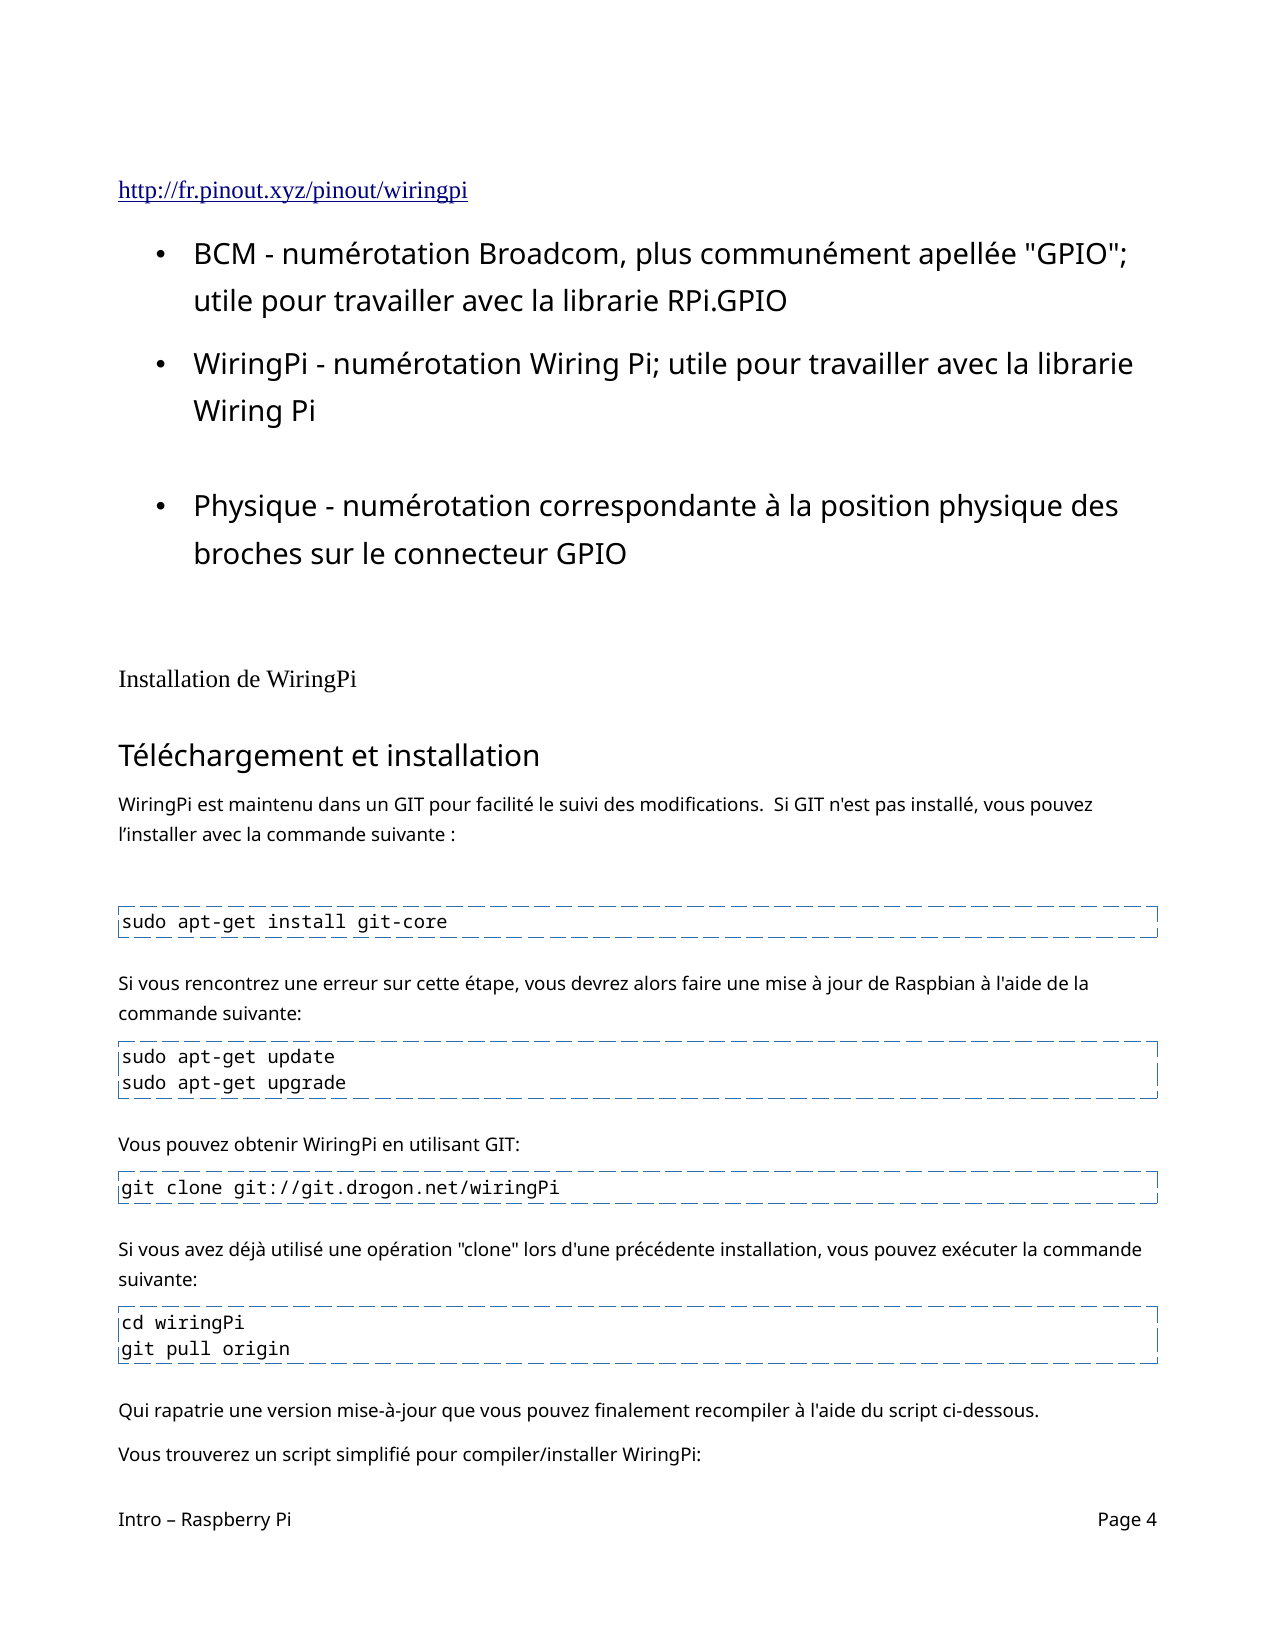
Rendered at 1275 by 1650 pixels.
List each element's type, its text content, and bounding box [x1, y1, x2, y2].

subtitle Téléchargement et installation [118, 734, 1157, 775]
text git pull origin [118, 1332, 1157, 1363]
text sudo apt-get update [118, 1041, 1157, 1066]
list WiringPi - numérotation Wiring Pi; utile pour travailler avec la librarie Wiring Pi [156, 343, 1157, 430]
text http://fr.pinout.xyz/pinout/wiringpi [118, 176, 1157, 204]
text Qui rapatrie une version mise-à-jour que vous pouvez finalement recompiler à l'aide du script ci-dessous. [118, 1393, 1157, 1423]
text WiringPi est maintenu dans un GIT pour facilité le suivi des modifications. Si GIT n'est pas installé, vous pouvez l’installer avec la commande suivante : [118, 787, 1157, 847]
text sudo apt-get upgrade [118, 1066, 1157, 1098]
text cd wiringPi [118, 1306, 1157, 1332]
text git clone git://git.drogon.net/wiringPi [118, 1171, 1157, 1203]
text Si vous avez déjà utilisé une opération "clone" lors d'une précédente installation, vous pouvez exécuter la commande suivante: [118, 1232, 1157, 1292]
text Vous trouverez un script simplifié pour compiler/installer WiringPi: [118, 1437, 1157, 1467]
text Si vous rencontrez une erreur sur cette étape, vous devrez alors faire une mise à jour de Raspbian à l'aide de la commande suivante: [118, 967, 1157, 1026]
text Vous pouvez obtenir WiringPi en utilisant GIT: [118, 1127, 1157, 1157]
text Installation de WiringPi [118, 664, 1157, 693]
list Physique - numérotation correspondante à la position physique des broches sur le connecteur GPIO [156, 486, 1157, 573]
list BCM - numérotation Broadcom, plus communément apellée "GPIO"; utile pour travailler avec la librarie RPi.GPIO [156, 233, 1157, 320]
text sudo apt-get install git-core [118, 906, 1157, 937]
